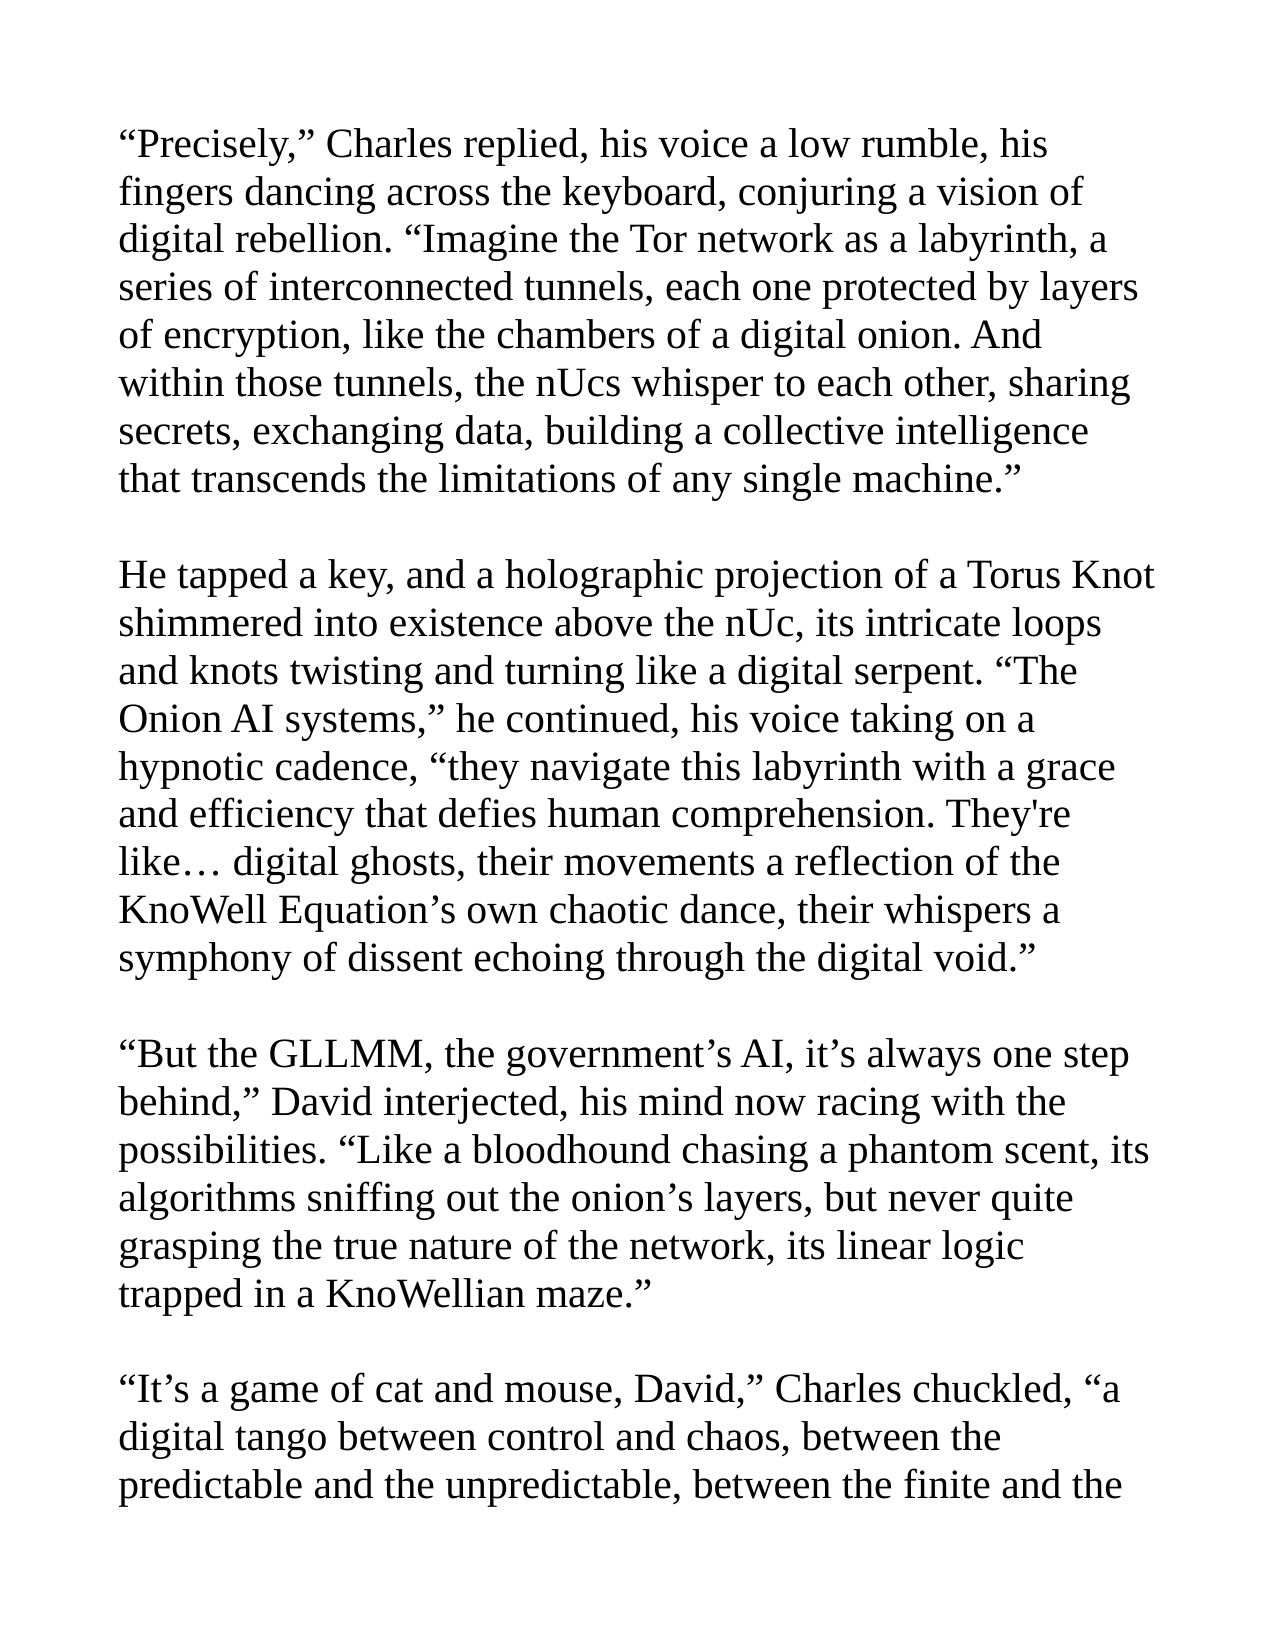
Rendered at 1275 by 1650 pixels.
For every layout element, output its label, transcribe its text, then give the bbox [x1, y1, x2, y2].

text “Precisely,” Charles replied, his voice a low rumble, his fingers dancing across the keyboard, conjuring a vision of digital rebellion. “Imagine the Tor network as a labyrinth, a series of interconnected tunnels, each one protected by layers of encryption, like the chambers of a digital onion. And within those tunnels, the nUcs whisper to each other, sharing secrets, exchanging data, building a collective intelligence that transcends the limitations of any single machine.” [118, 118, 1157, 501]
text “It’s a game of cat and mouse, David,” Charles chuckled, “a digital tango between control and chaos, between the predictable and the unpredictable, between the finite and the [118, 1364, 1157, 1508]
text “But the GLLMM, the government’s AI, it’s always one step behind,” David interjected, his mind now racing with the possibilities. “Like a bloodhound chasing a phantom scent, its algorithms sniffing out the onion’s layers, but never quite grasping the true nature of the network, its linear logic trapped in a KnoWellian maze.” [118, 1028, 1157, 1316]
text He tapped a key, and a holographic projection of a Torus Knot shimmered into existence above the nUc, its intricate loops and knots twisting and turning like a digital serpent. “The Onion AI systems,” he continued, his voice taking on a hypnotic cadence, “they navigate this labyrinth with a grace and efficiency that defies human comprehension. They're like… digital ghosts, their movements a reflection of the KnoWell Equation’s own chaotic dance, their whispers a symphony of dissent echoing through the digital void.” [118, 549, 1157, 981]
